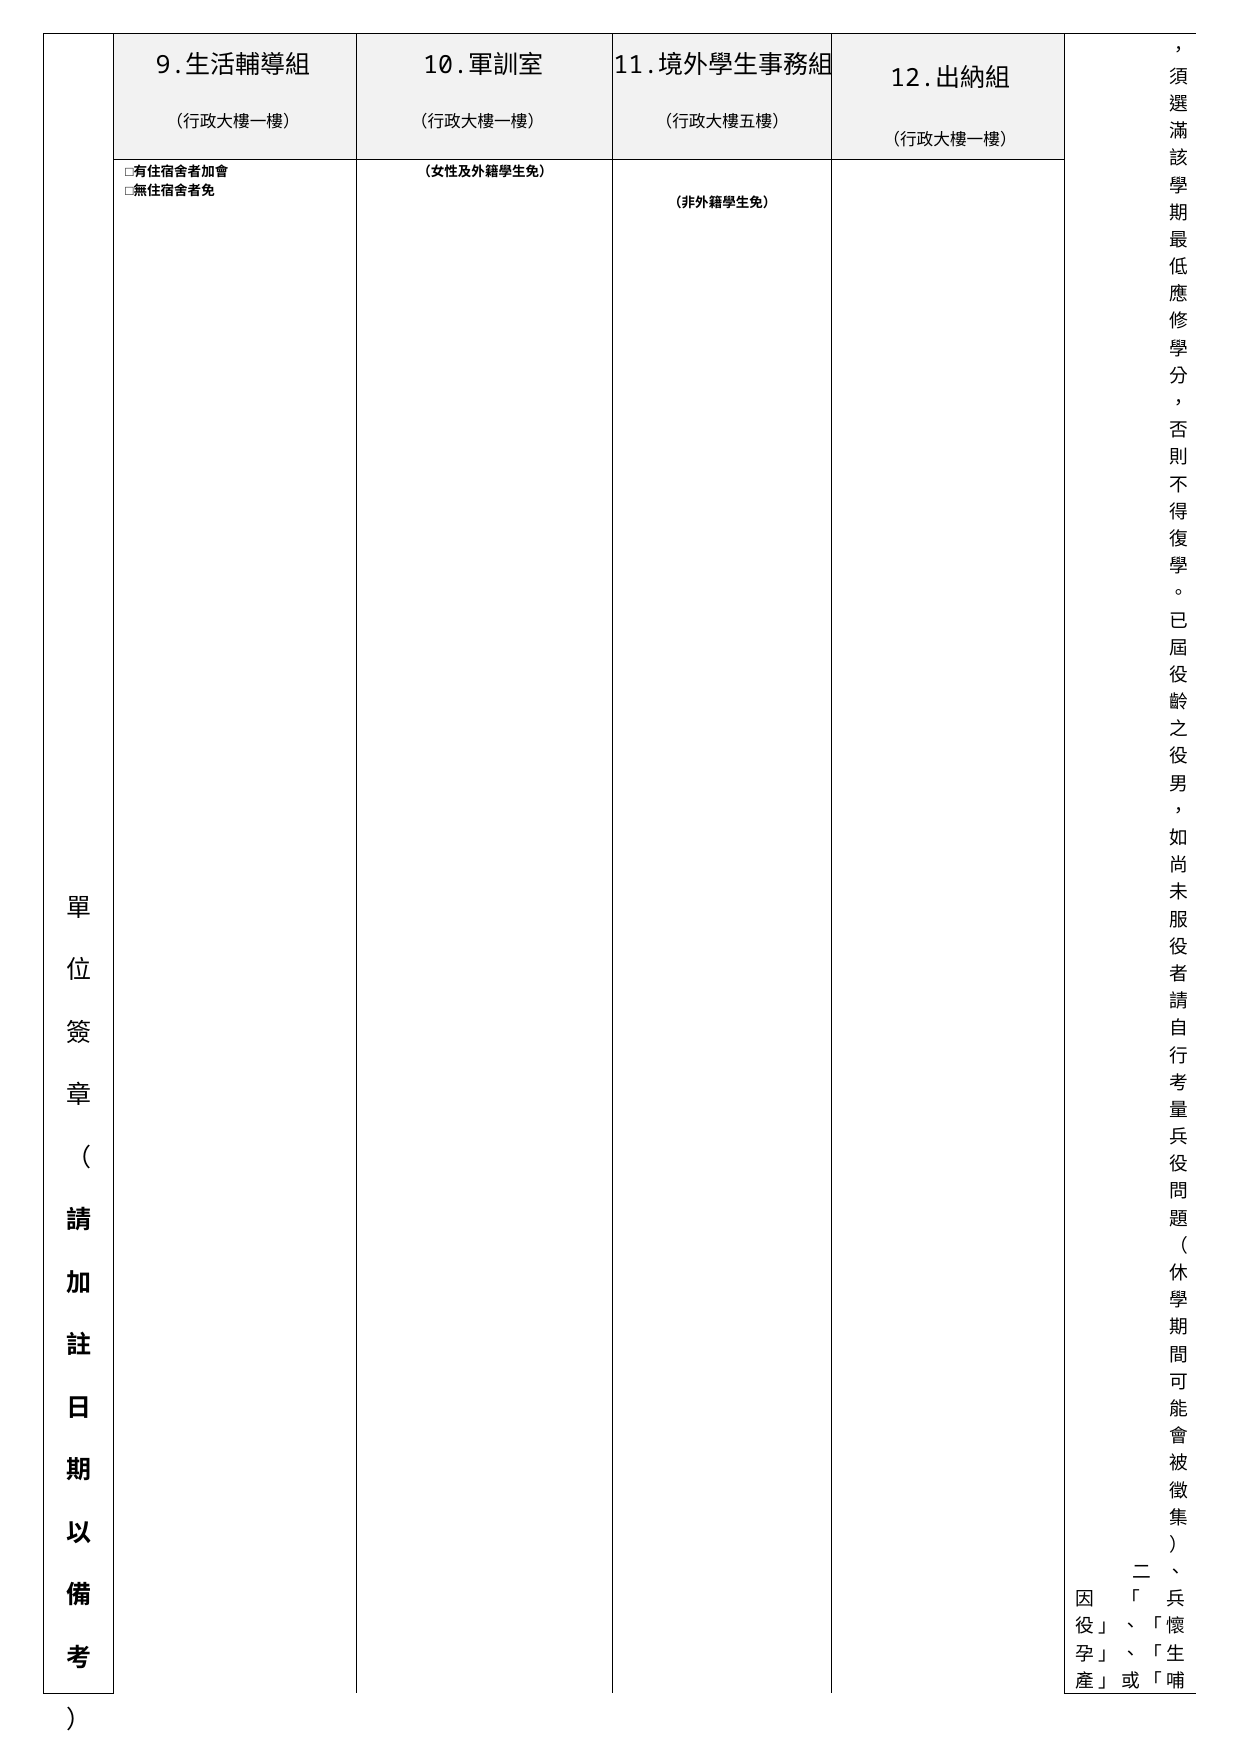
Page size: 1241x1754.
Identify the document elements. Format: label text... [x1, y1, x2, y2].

table_cell （女性及外籍學生免） [357, 160, 612, 1693]
table_cell 12.出納組 （行政大樓一樓） [832, 34, 1064, 159]
table_cell 11.境外學生事務組 （行政大樓五樓） [613, 34, 831, 159]
table_cell [832, 160, 1064, 1693]
table_cell 9.生活輔導組 （行政大樓一樓） [114, 34, 356, 159]
table_header ，須選滿該學期最低應修學分，否則不得復學。已屆役齡之役男，如尚未服役者請自行考量兵役問題（休學期間可能會被徵集） 二、因「兵役」、「懷孕」、「生產」或「哺 [1065, 34, 1196, 1693]
table_cell （非外籍學生免） [613, 160, 831, 1693]
table_cell 10.軍訓室 （行政大樓一樓） [357, 34, 612, 159]
table_cell □有住宿舍者加會 □無住宿舍者免 [114, 160, 356, 1693]
table_cell 各會辦單位簽章（請加註日期以備考） [44, 34, 113, 1693]
